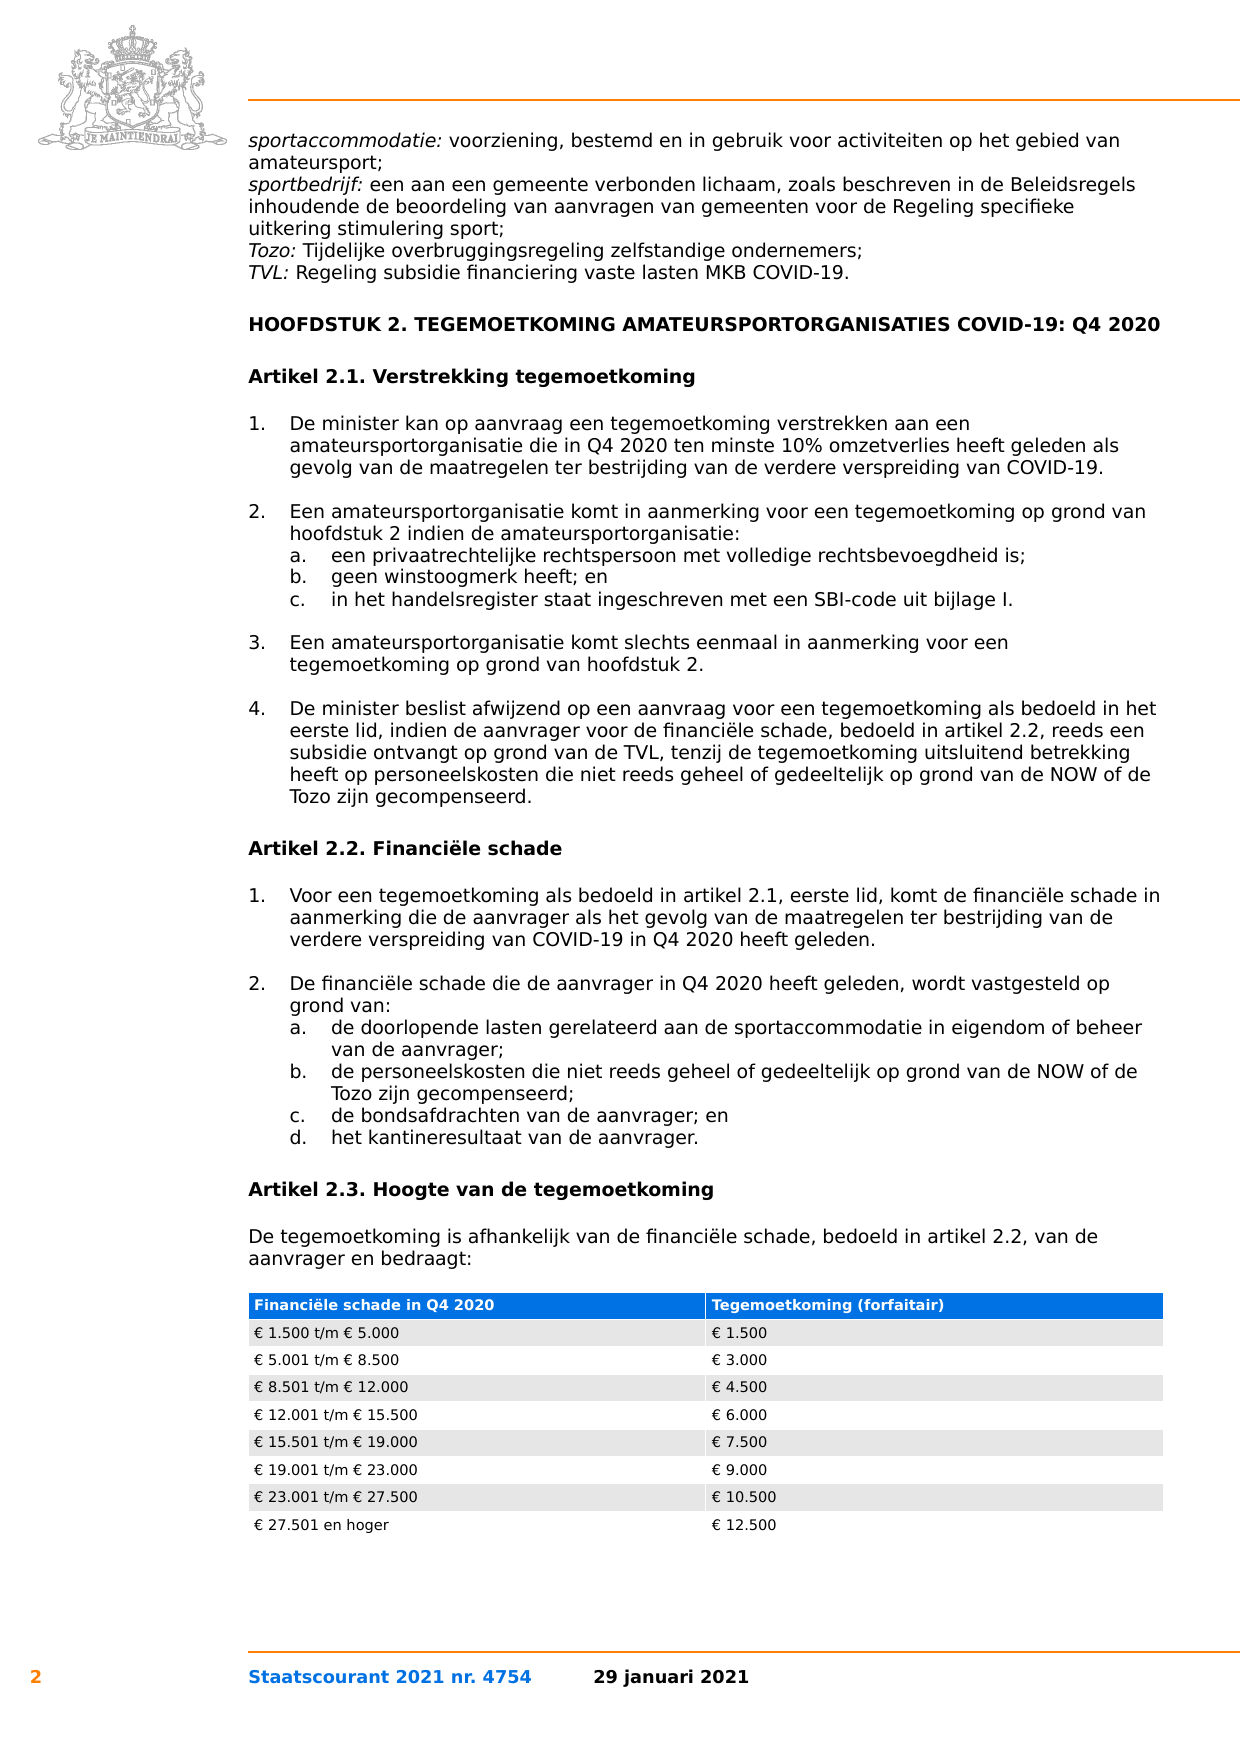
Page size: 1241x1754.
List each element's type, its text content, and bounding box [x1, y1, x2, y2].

text c. in het handelsregister staat ingeschreven met een SBI-code uit bijlage I. [289, 588, 1163, 610]
table_cell € 4.500 [706, 1375, 1163, 1401]
text a. de doorlopende lasten gerelateerd aan de sportaccommodatie in eigendom of beheer van de aanvrager; [289, 1017, 1163, 1061]
table_cell € 5.001 t/m € 8.500 [249, 1347, 705, 1374]
text De tegemoetkoming is afhankelijk van de financiële schade, bedoeld in artikel 2.2, van de aanvrager en bedraagt: [248, 1226, 1163, 1269]
table_cell € 9.000 [706, 1457, 1163, 1483]
table_cell € 7.500 [706, 1430, 1163, 1456]
subtitle Artikel 2.3. Hoogte van de tegemoetkoming [248, 1179, 1163, 1201]
table_cell € 23.001 t/m € 27.500 [249, 1484, 705, 1511]
text 2. Een amateursportorganisatie komt in aanmerking voor een tegemoetkoming op grond van hoofdstuk 2 indien de amateursportorganisatie: [248, 501, 1163, 544]
text 4. De minister beslist afwijzend op een aanvraag voor een tegemoetkoming als bedoeld in het eerste lid, indien de aanvrager voor de financiële schade, bedoeld in artikel 2.2, reeds een subsidie ontvangt op grond van de TVL, tenzij de tegemoetkoming uitsluitend betrekking heeft op personeelskosten die niet reeds geheel of gedeeltelijk op grond van de NOW of de Tozo zijn gecompenseerd. [248, 698, 1163, 808]
table_cell € 12.001 t/m € 15.500 [249, 1402, 705, 1428]
table_cell € 27.501 en hoger [249, 1512, 705, 1538]
table_cell € 10.500 [706, 1484, 1163, 1511]
table_cell € 19.001 t/m € 23.000 [249, 1457, 705, 1483]
text Tozo: Tijdelijke overbruggingsregeling zelfstandige ondernemers; [248, 240, 1163, 262]
table_cell € 8.501 t/m € 12.000 [249, 1375, 705, 1401]
table_cell € 15.501 t/m € 19.000 [249, 1430, 705, 1456]
text 2. De financiële schade die de aanvrager in Q4 2020 heeft geleden, wordt vastgesteld op grond van: [248, 973, 1163, 1017]
text d. het kantineresultaat van de aanvrager. [289, 1127, 1163, 1149]
text 1. De minister kan op aanvraag een tegemoetkoming verstrekken aan een amateursportorganisatie die in Q4 2020 ten minste 10% omzetverlies heeft geleden als gevolg van de maatregelen ter bestrijding van de verdere verspreiding van COVID-19. [248, 413, 1163, 479]
picture [38, 25, 227, 150]
subtitle HOOFDSTUK 2. TEGEMOETKOMING AMATEURSPORTORGANISATIES COVID-19: Q4 2020 [248, 314, 1163, 336]
text 1. Voor een tegemoetkoming als bedoeld in artikel 2.1, eerste lid, komt de financiële schade in aanmerking die de aanvrager als het gevolg van de maatregelen ter bestrijding van de verdere verspreiding van COVID-19 in Q4 2020 heeft geleden. [248, 885, 1163, 951]
text TVL: Regeling subsidie financiering vaste lasten MKB COVID-19. [248, 262, 1163, 284]
text sportaccommodatie: voorziening, bestemd en in gebruik voor activiteiten op het gebied van amateursport; [248, 130, 1163, 174]
table_cell € 3.000 [706, 1347, 1163, 1374]
text 3. Een amateursportorganisatie komt slechts eenmaal in aanmerking voor een tegemoetkoming op grond van hoofdstuk 2. [248, 632, 1163, 676]
table_header Tegemoetkoming (forfaitair) [706, 1293, 1163, 1319]
subtitle Artikel 2.2. Financiële schade [248, 838, 1163, 860]
table_cell € 1.500 [706, 1320, 1163, 1346]
table_cell € 6.000 [706, 1402, 1163, 1428]
table_cell € 1.500 t/m € 5.000 [249, 1320, 705, 1346]
subtitle Artikel 2.1. Verstrekking tegemoetkoming [248, 366, 1163, 388]
text b. de personeelskosten die niet reeds geheel of gedeeltelijk op grond van de NOW of de Tozo zijn gecompenseerd; [289, 1061, 1163, 1105]
text b. geen winstoogmerk heeft; en [289, 566, 1163, 588]
text a. een privaatrechtelijke rechtspersoon met volledige rechtsbevoegdheid is; [289, 544, 1163, 566]
table_cell € 12.500 [706, 1512, 1163, 1538]
text c. de bondsafdrachten van de aanvrager; en [289, 1105, 1163, 1127]
text sportbedrijf: een aan een gemeente verbonden lichaam, zoals beschreven in de Beleidsregels inhoudende de beoordeling van aanvragen van gemeenten voor de Regeling specifieke uitkering stimulering sport; [248, 174, 1163, 240]
table_header Financiële schade in Q4 2020 [249, 1293, 705, 1319]
